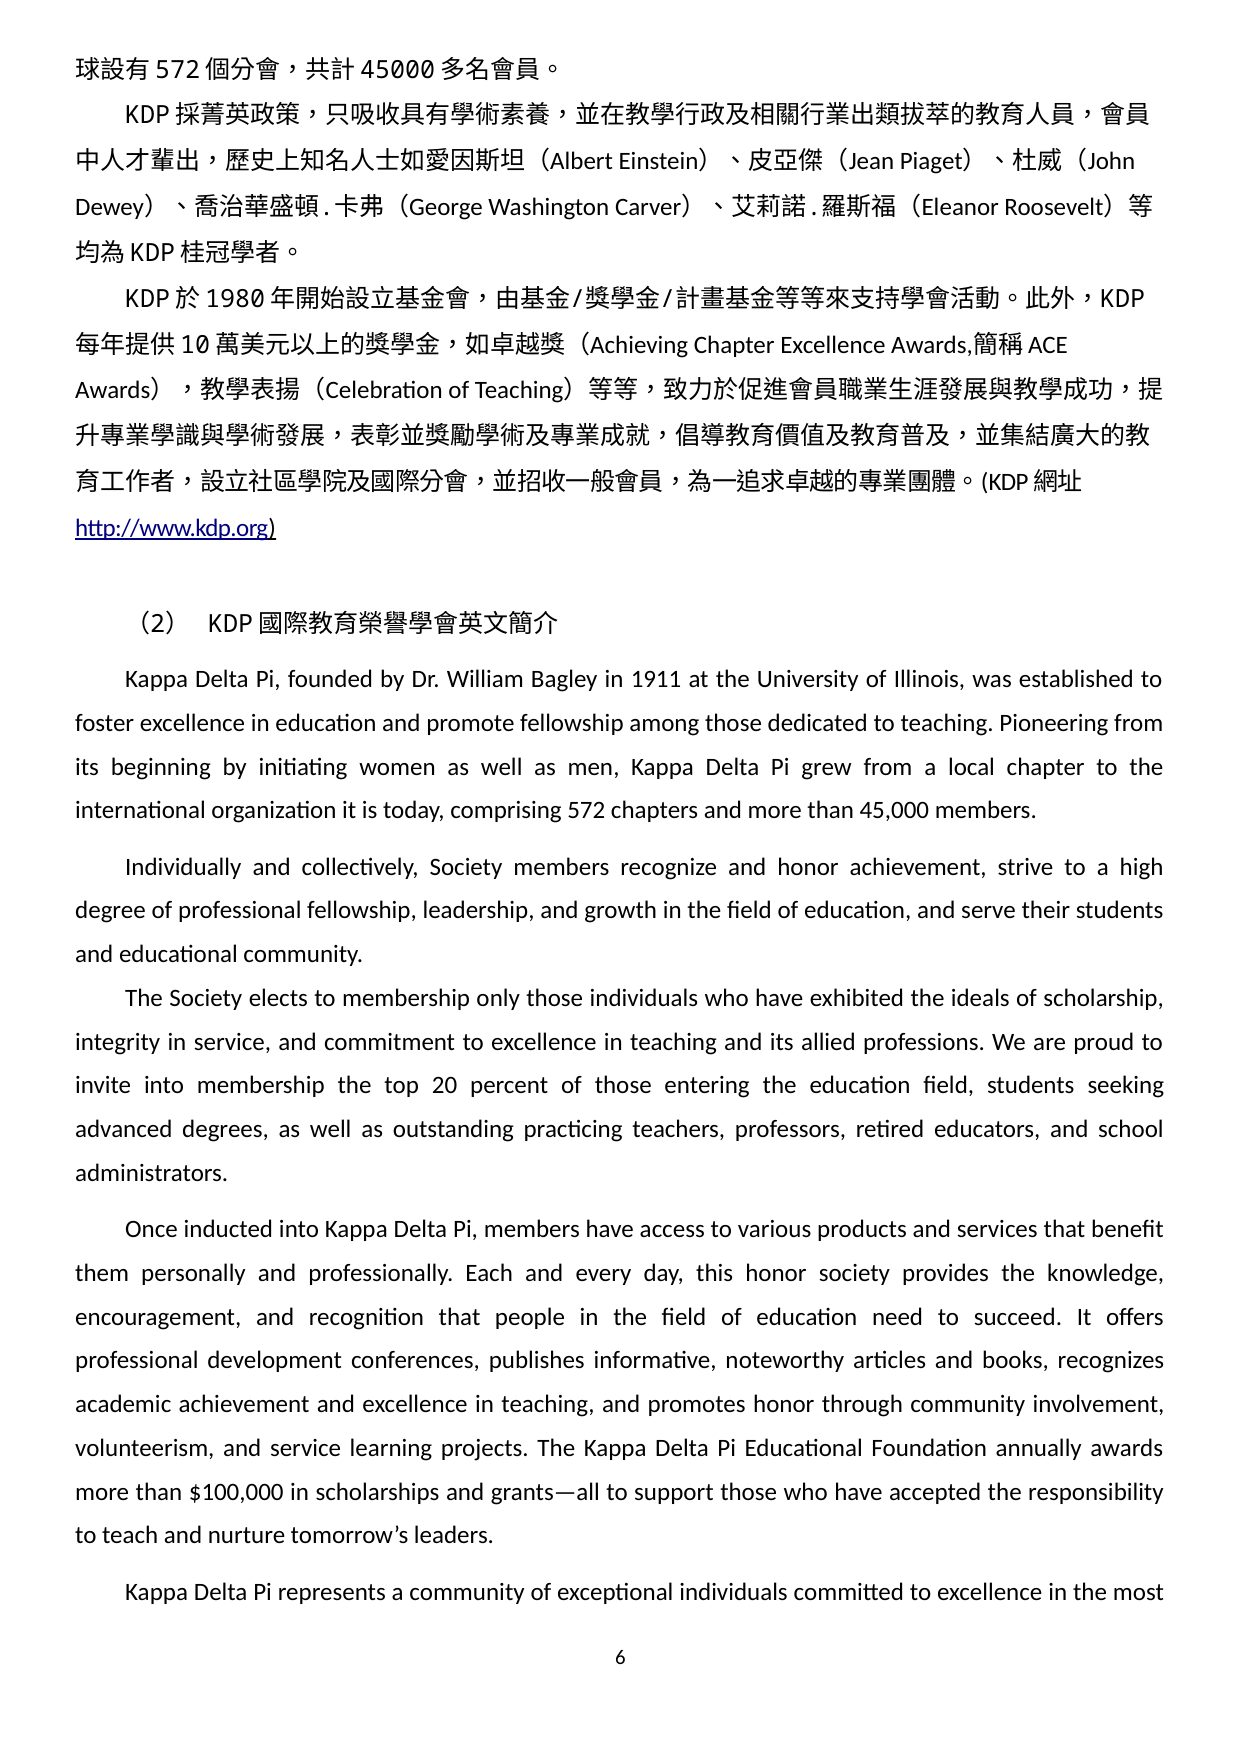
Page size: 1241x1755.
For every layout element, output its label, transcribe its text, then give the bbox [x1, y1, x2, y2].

text Kappa Delta Pi, founded by Dr. William Bagley in 1911 at the University of Illinois, was established to foster excellence in education and promote fellowship among those dedicated to teaching. Pioneering from its beginning by initiating women as well as men, Kappa Delta Pi grew from a local chapter to the international organization it is today, comprising 572 chapters and more than 45,000 members. [75, 653, 1165, 828]
text The Society elects to membership only those individuals who have exhibited the ideals of scholarship, integrity in service, and commitment to excellence in teaching and its allied professions. We are proud to invite into membership the top 20 percent of those entering the education field, students seeking advanced degrees, as well as outstanding practicing teachers, professors, retired educators, and school administrators. [75, 971, 1165, 1190]
text KDP於1980年開始設立基金會，由基金/獎學金/計畫基金等等來支持學會活動。此外，KDP每年提供10萬美元以上的獎學金，如卓越獎（Achieving Chapter Excellence Awards,簡稱ACE Awards），教學表揚（Celebration of Teaching）等等，致力於促進會員職業生涯發展與教學成功，提升專業學識與學術發展，表彰並獎勵學術及專業成就，倡導教育價值及教育普及，並集結廣大的教育工作者，設立社區學院及國際分會，並招收一般會員，為一追求卓越的專業團體。(KDP 網址 http://www.kdp.org) [75, 271, 1165, 546]
text Once inducted into Kappa Delta Pi, members have access to various products and services that benefit them personally and professionally. Each and every day, this honor society provides the knowledge, encouragement, and recognition that people in the field of education need to succeed. It offers professional development conferences, publishes informative, noteworthy articles and books, recognizes academic achievement and excellence in teaching, and promotes honor through community involvement, volunteerism, and service learning projects. The Kappa Delta Pi Educational Foundation annually awards more than $100,000 in scholarships and grants—all to support those who have accepted the responsibility to teach and nurture tomorrow’s leaders. [75, 1203, 1165, 1553]
list KDP國際教育榮譽學會英文簡介 [125, 604, 1165, 640]
text Individually and collectively, Society members recognize and honor achievement, strive to a high degree of professional fellowship, leadership, and growth in the field of education, and serve their students and educational community. [75, 840, 1165, 971]
text Kappa Delta Pi represents a community of exceptional individuals committed to excellence in the most [75, 1565, 1165, 1609]
text KDP採菁英政策，只吸收具有學術素養，並在教學行政及相關行業出類拔萃的教育人員，會員中人才輩出，歷史上知名人士如愛因斯坦（Albert Einstein）、皮亞傑（Jean Piaget）、杜威（John Dewey）、喬治華盛頓.卡弗（George Washington Carver）、艾莉諾.羅斯福（Eleanor Roosevelt）等均為KDP桂冠學者。 [75, 87, 1165, 271]
text 球設有572個分會，共計45000多名會員。 [75, 41, 1165, 87]
